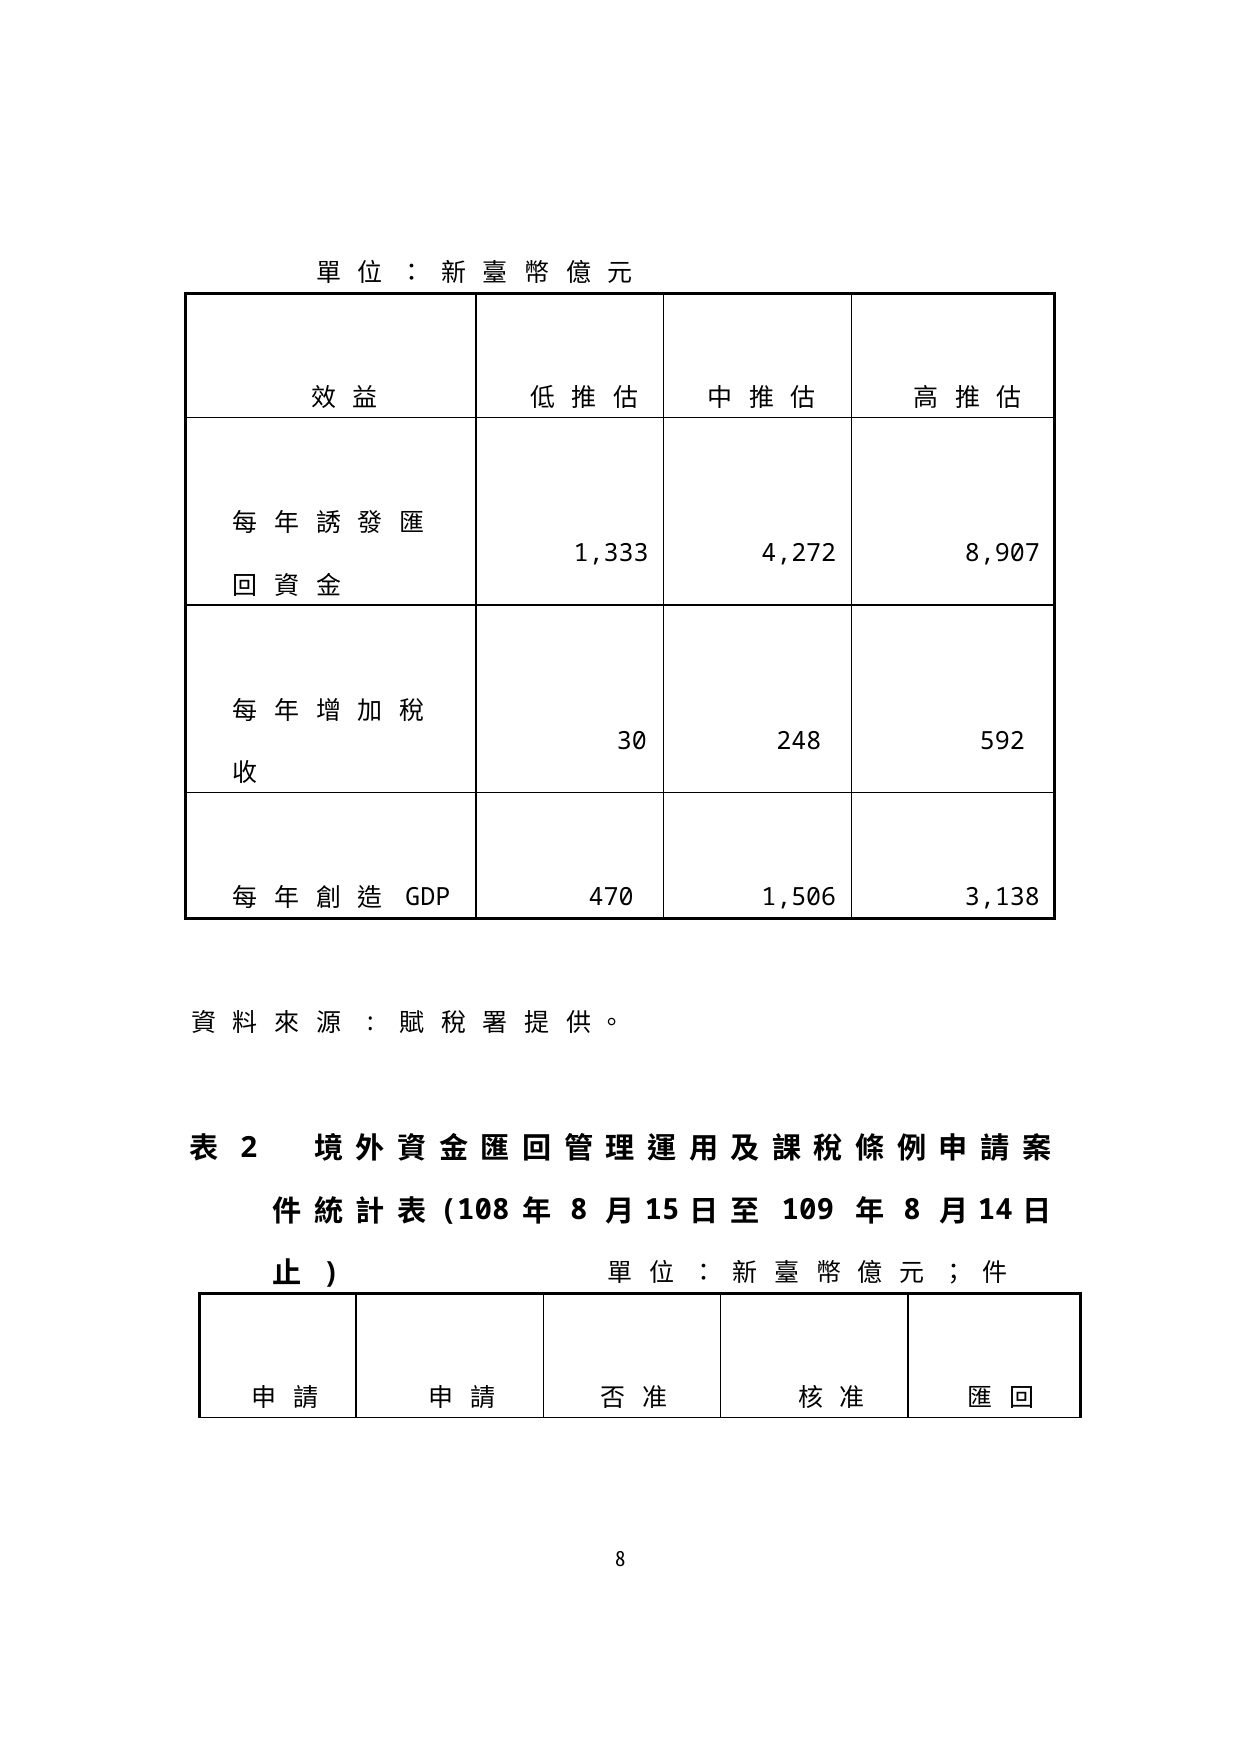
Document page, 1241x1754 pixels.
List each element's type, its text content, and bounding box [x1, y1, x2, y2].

table_cell 3,138 [852, 793, 1053, 917]
table_cell 470 [477, 793, 663, 917]
table_cell 4,272 [664, 418, 851, 604]
table_cell 248 [664, 606, 851, 792]
text 單位：新臺幣億元 [183, 229, 1058, 292]
table_header 效益 [187, 295, 475, 417]
table_header 核准 [721, 1295, 907, 1417]
table_header 匯回 [909, 1295, 1079, 1417]
table_header 低推估 [477, 295, 663, 417]
table_header 否准 [544, 1295, 720, 1417]
table_header 高推估 [852, 295, 1053, 417]
table_header 中推估 [664, 295, 851, 417]
table_cell 1,506 [664, 793, 851, 917]
table_cell 每年增加稅收 [187, 606, 475, 792]
table_header 申請 [201, 1295, 355, 1417]
table_cell 8,907 [852, 418, 1053, 604]
table_cell 592 [852, 606, 1053, 792]
text 資料來源:賦稅署提供。 [183, 979, 1058, 1042]
table_header 申請 [357, 1295, 543, 1417]
text 表2 境外資金匯回管理運用及課稅條例申請案件統計表(108年8月15日至109年8月14日止) 單位：新臺幣億元；件 [183, 1104, 1058, 1292]
table_cell 1,333 [477, 418, 663, 604]
table_cell 每年創造GDP [187, 793, 475, 917]
table_cell 每年誘發匯回資金 [187, 418, 475, 604]
table_cell 30 [477, 606, 663, 792]
